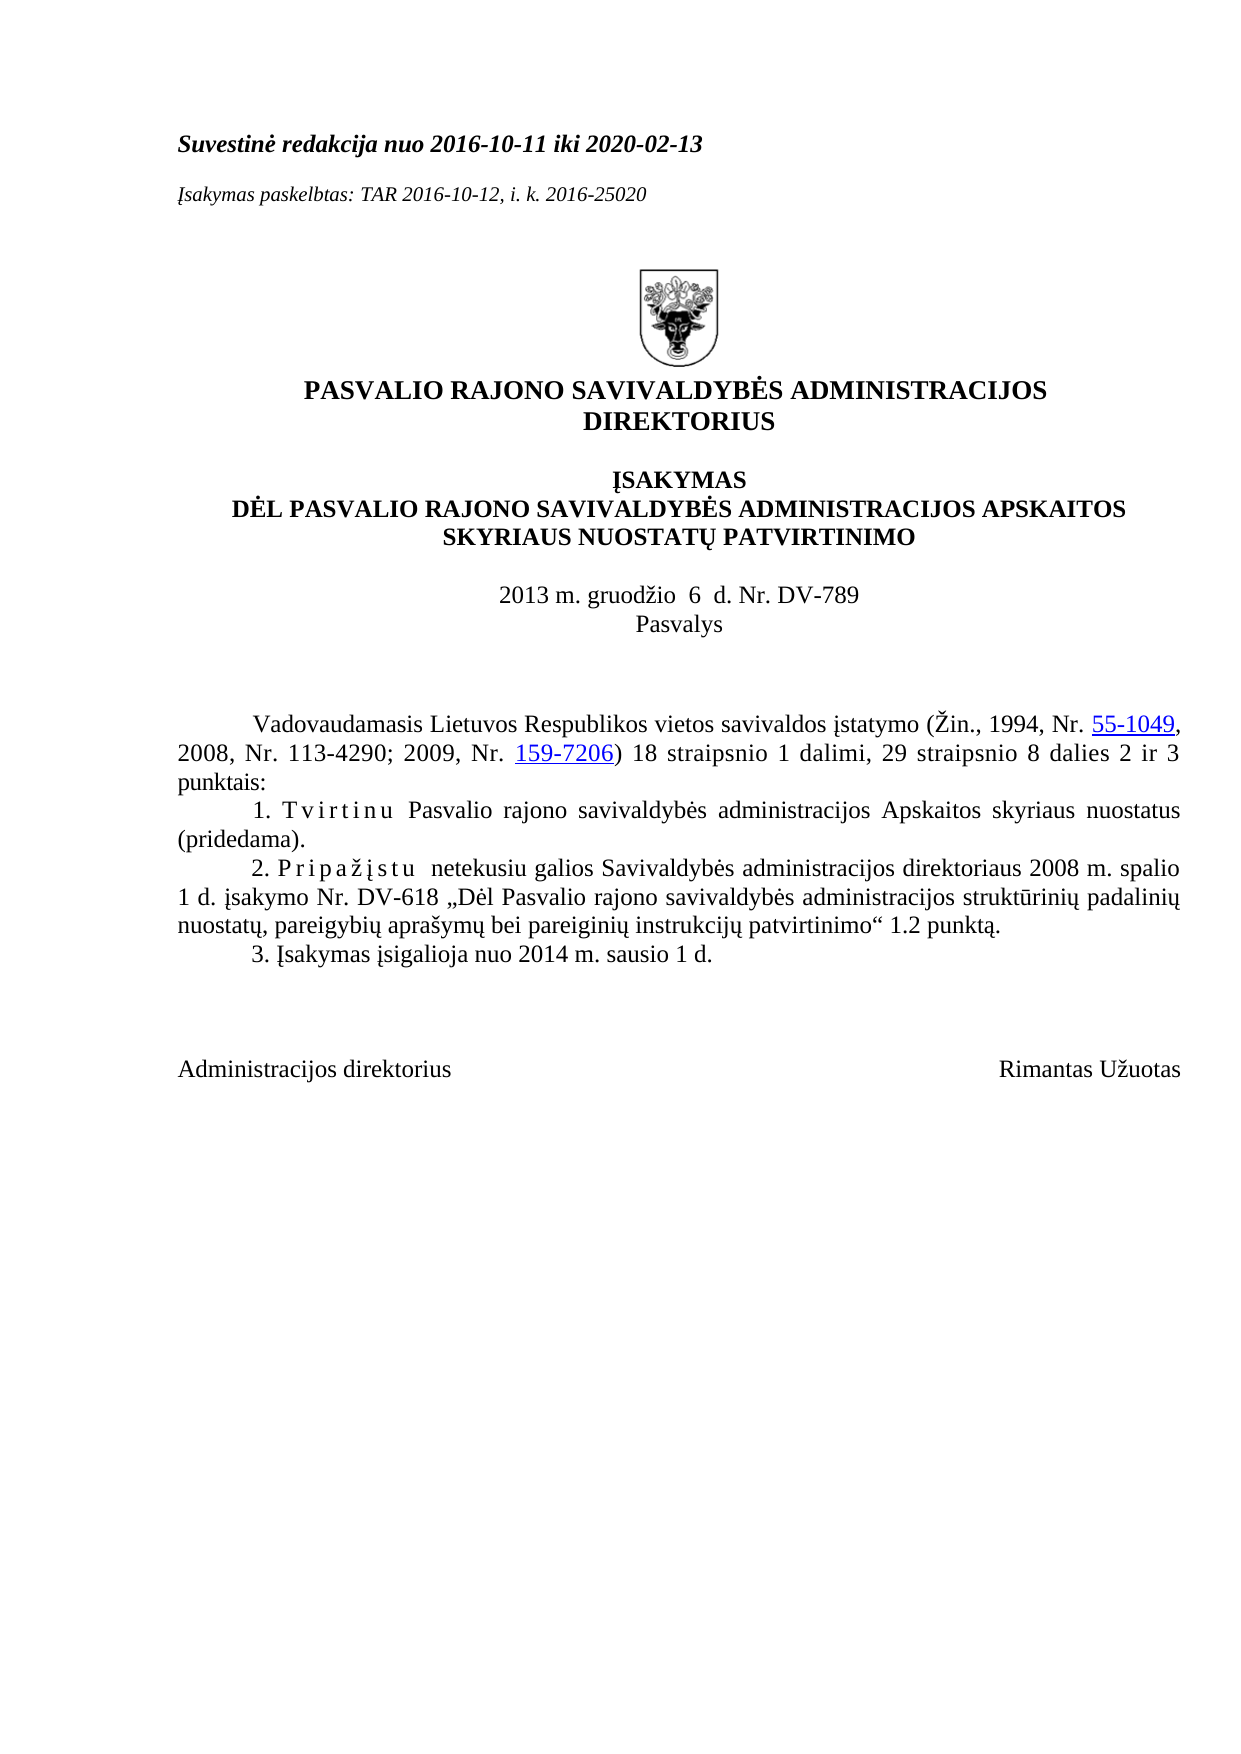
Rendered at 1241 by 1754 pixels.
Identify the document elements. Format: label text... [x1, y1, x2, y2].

text Pasvalys [177, 609, 1181, 637]
text direktorius [177, 405, 1181, 436]
text Administracijos direktorius Rimantas Užuotas [177, 1054, 1181, 1083]
text Įsakymas paskelbtas: TAR 2016-10-12, i. k. 2016-25020 [177, 182, 1181, 206]
text Vadovaudamasis Lietuvos Respublikos vietos savivaldos įstatymo (Žin., 1994, Nr. 55-1049, 2008, Nr. 113-4290; 2009, Nr. 159-7206) 18 straipsnio 1 dalimi, 29 straipsnio 8 dalies 2 ir 3 punktais: [177, 709, 1181, 796]
text DĖL Pasvalio rajono savivaldybės administracijos apskaitos skyriaus nuostatų patvirtinimo [177, 494, 1181, 551]
text 3. Įsakymas įsigalioja nuo 2014 m. sausio 1 d. [177, 939, 1181, 968]
text įsakymas [177, 465, 1181, 494]
text 2013 m. gruodžio 6 d. Nr. DV-789 [177, 580, 1181, 609]
text 1. Tvirtinu Pasvalio rajono savivaldybės administracijos Apskaitos skyriaus nuostatus (pridedama). [177, 796, 1181, 853]
text 2. Pripažįstu netekusiu galios Savivaldybės administracijos direktoriaus 2008 m. spalio 1 d. įsakymo Nr. DV-618 „Dėl Pasvalio rajono savivaldybės administracijos struktūrinių padalinių nuostatų, pareigybių aprašymų bei pareiginių instrukcijų patvirtinimo“ 1.2 punktą. [177, 853, 1181, 939]
text Suvestinė redakcija nuo 2016-10-11 iki 2020-02-13 [177, 129, 1181, 158]
text Pasvalio rajono savivaldybės administracijos [177, 374, 1181, 405]
